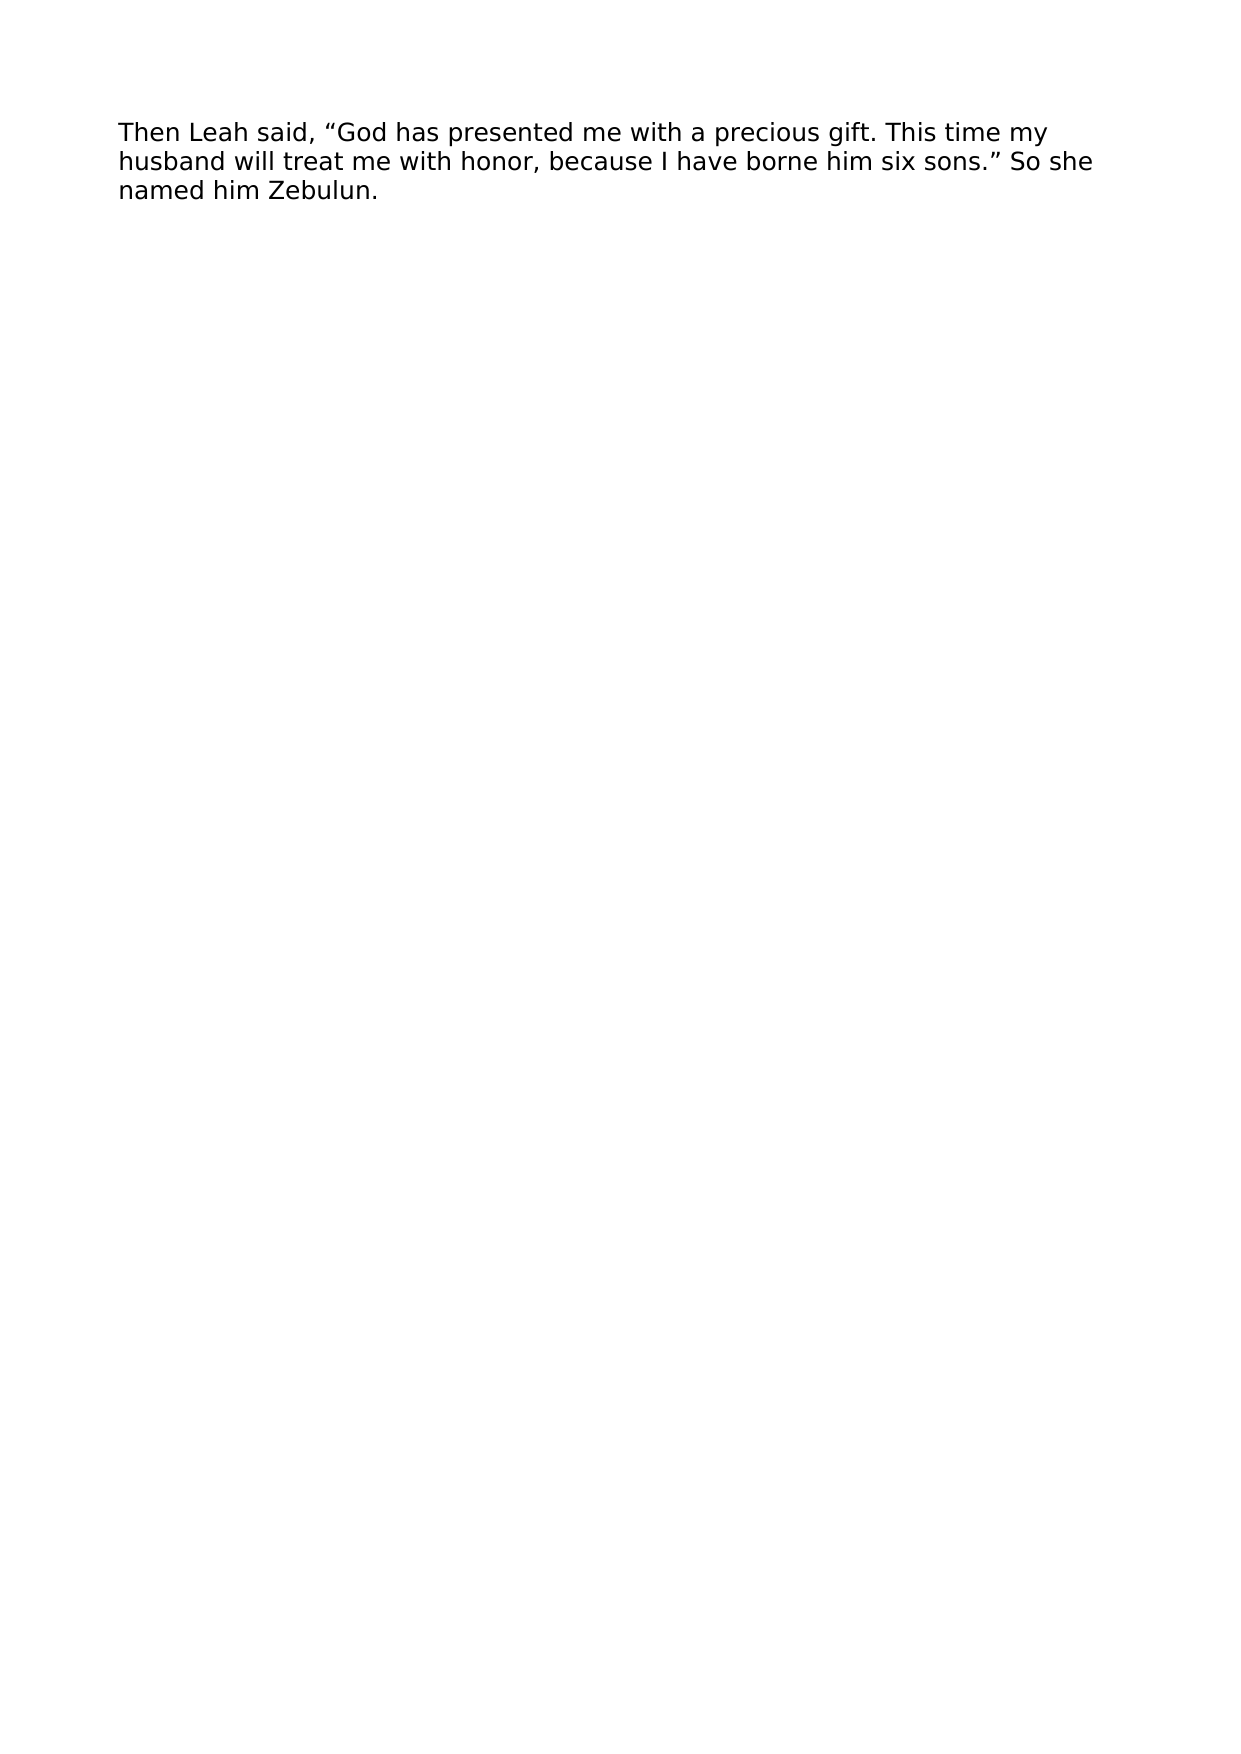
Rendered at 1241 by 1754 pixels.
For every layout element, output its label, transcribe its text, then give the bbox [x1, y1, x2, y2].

text Then Leah said, “God has presented me with a precious gift. This time my husband will treat me with honor, because I have borne him six sons.” So she named him Zebulun. [118, 118, 1122, 206]
